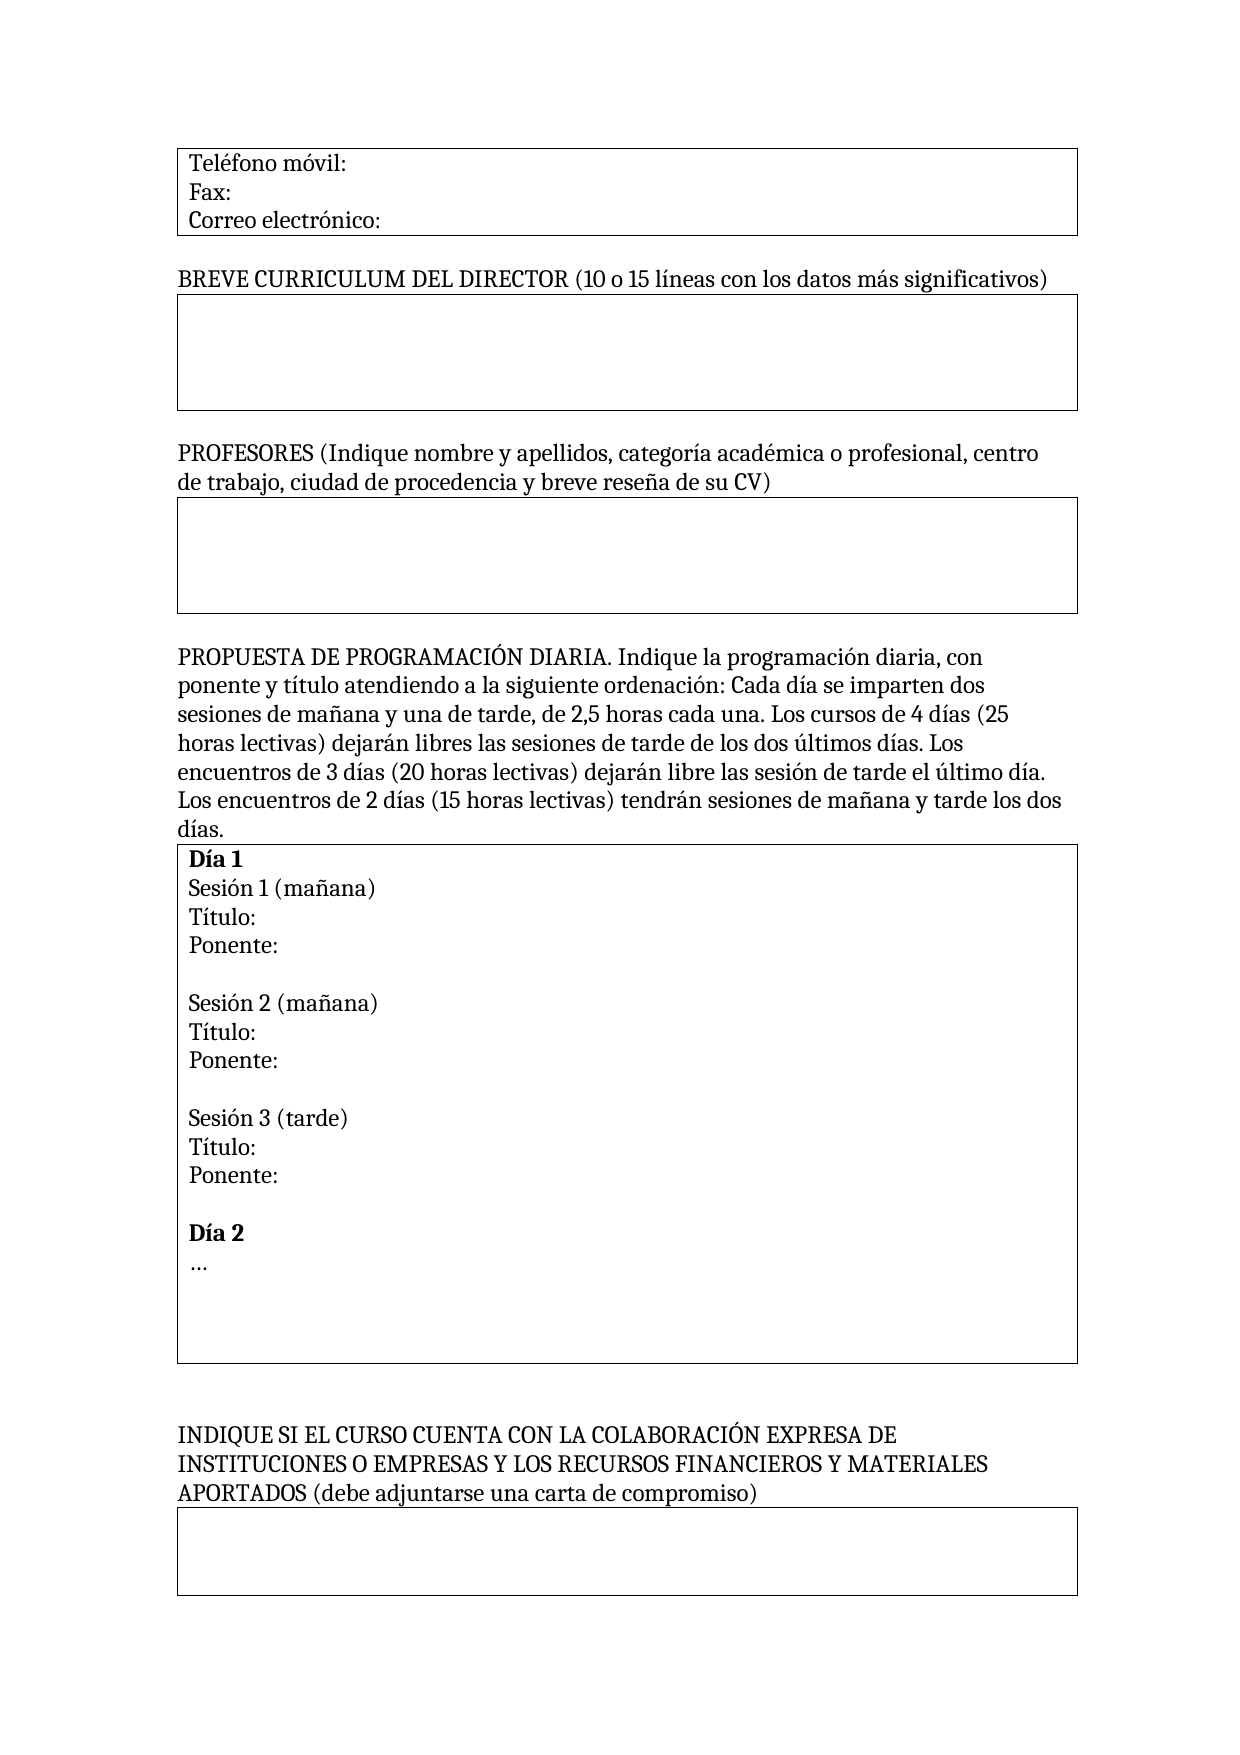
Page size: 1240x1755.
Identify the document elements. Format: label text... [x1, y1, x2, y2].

text PROFESORES (Indique nombre y apellidos, categoría académica o profesional, centro de trabajo, ciudad de procedencia y breve reseña de su CV) [177, 439, 1062, 497]
table_header [178, 1508, 1077, 1594]
text BREVE CURRICULUM DEL DIRECTOR (10 o 15 líneas con los datos más significativos) [177, 265, 1062, 293]
table_header [178, 498, 1077, 613]
table_header Teléfono móvil: Fax: Correo electrónico: [178, 149, 1077, 235]
text INDIQUE SI EL CURSO CUENTA CON LA COLABORACIÓN EXPRESA DE INSTITUCIONES O EMPRESAS Y LOS RECURSOS FINANCIEROS Y MATERIALES APORTADOS (debe adjuntarse una carta de compromiso) [177, 1421, 1062, 1507]
table_header Día 1 Sesión 1 (mañana) Título: Ponente: Sesión 2 (mañana) Título: Ponente: Sesión 3 (tarde) Título: Ponente: Día 2 … [178, 845, 1077, 1362]
table_header [178, 295, 1077, 409]
text PROPUESTA DE PROGRAMACIÓN DIARIA. Indique la programación diaria, con ponente y título atendiendo a la siguiente ordenación: Cada día se imparten dos sesiones de mañana y una de tarde, de 2,5 horas cada una. Los cursos de 4 días (25 horas lectivas) dejarán libres las sesiones de tarde de los dos últimos días. Los encuentros de 3 días (20 horas lectivas) dejarán libre las sesión de tarde el último día. Los encuentros de 2 días (15 horas lectivas) tendrán sesiones de mañana y tarde los dos días. [177, 643, 1062, 844]
